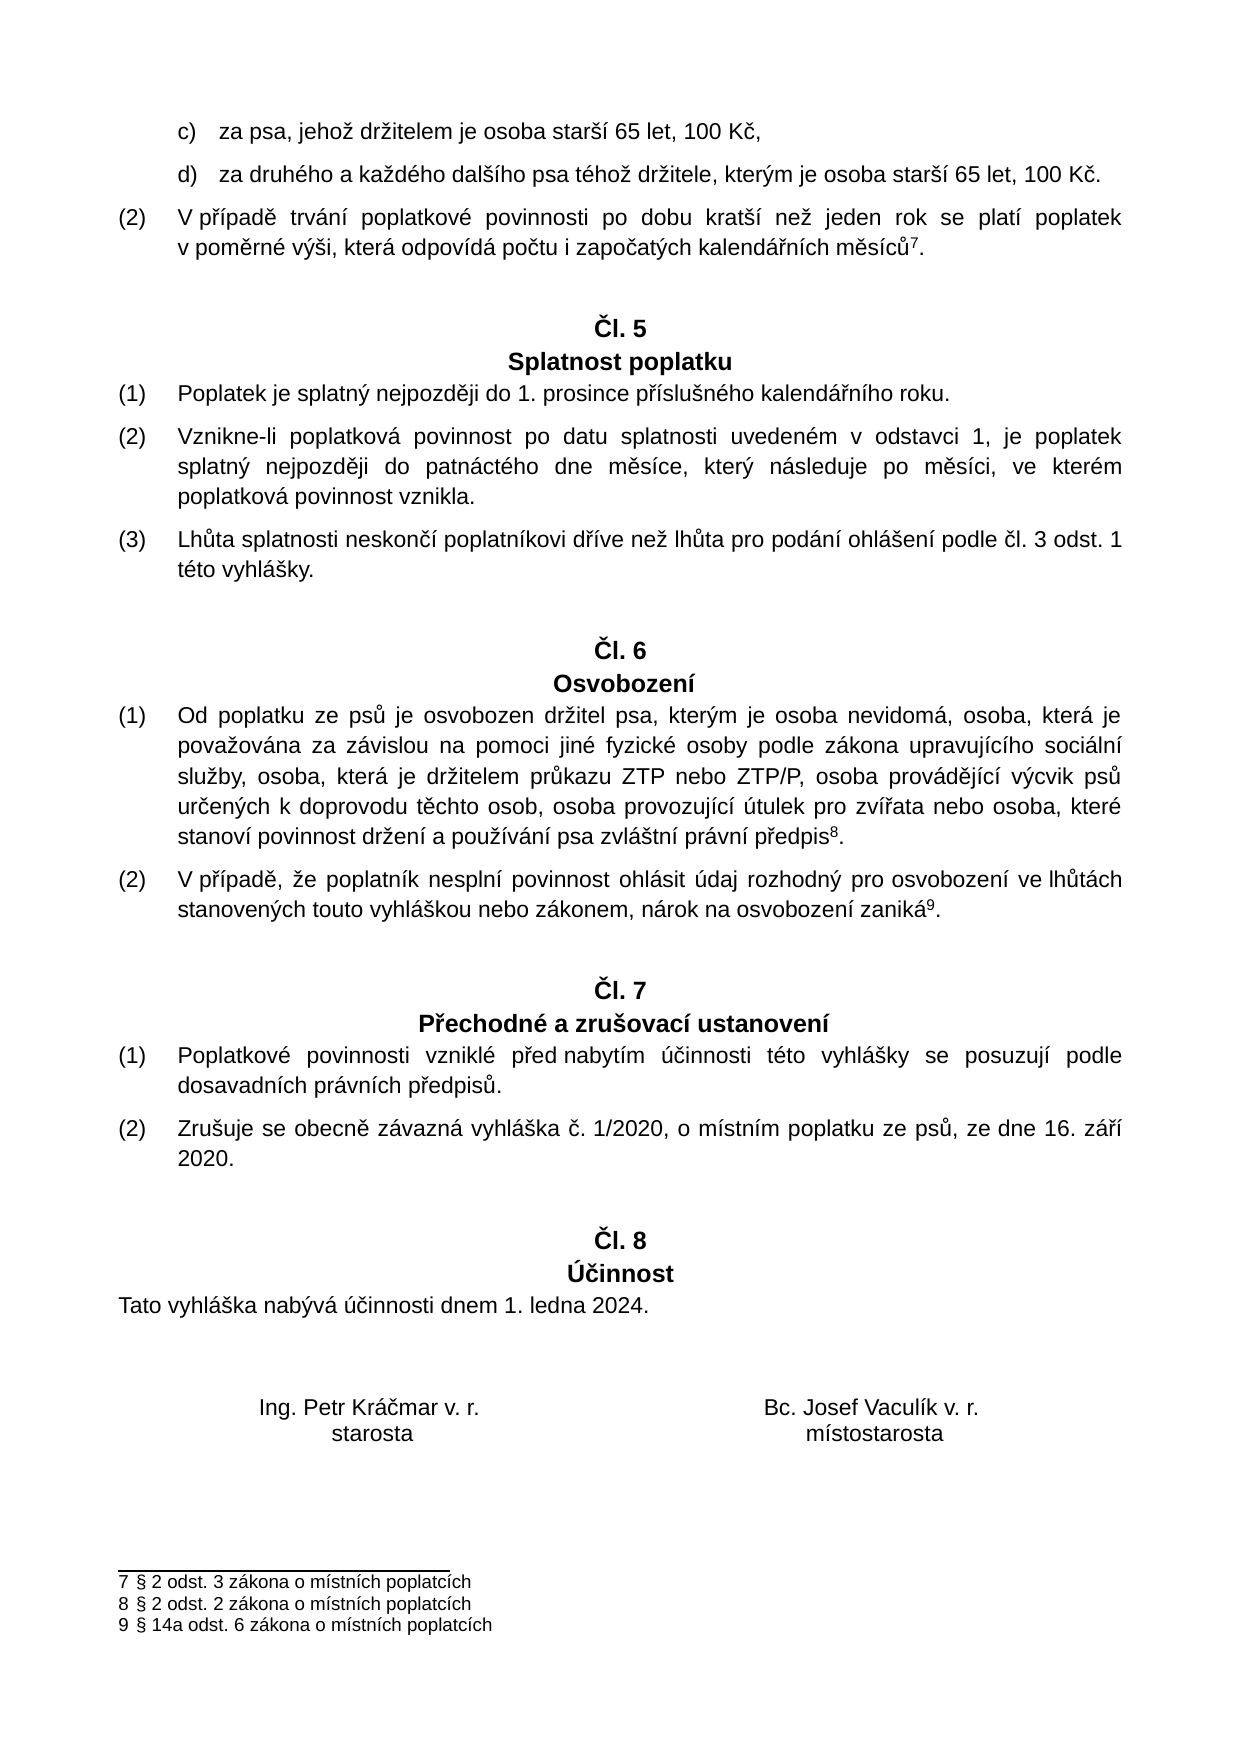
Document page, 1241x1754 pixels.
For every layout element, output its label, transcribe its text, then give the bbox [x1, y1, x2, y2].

list za druhého a každého dalšího psa téhož držitele, kterým je osoba starší 65 let, 100 Kč. [177, 161, 1122, 187]
list § 2 odst. 2 zákona o místních poplatcích [118, 1592, 1122, 1614]
table_header Bc. Josef Vaculík v. r. místostarosta [620, 1334, 1122, 1452]
subtitle Čl. 5 Splatnost poplatku [118, 314, 1122, 376]
table_header Ing. Petr Kráčmar v. r. starosta [118, 1334, 620, 1452]
text Tato vyhláška nabývá účinnosti dnem 1. ledna 2024. [118, 1292, 1122, 1318]
list Od poplatku ze psů je osvobozen držitel psa, kterým je osoba nevidomá, osoba, která je považována za závislou na pomoci jiné fyzické osoby podle zákona upravujícího sociální služby, osoba, která je držitelem průkazu ZTP nebo ZTP/P, osoba provádějící výcvik psů určených k doprovodu těchto osob, osoba provozující útulek pro zvířata nebo osoba, které stanoví povinnost držení a používání psa zvláštní právní předpis. [118, 702, 1122, 849]
list V případě trvání poplatkové povinnosti po dobu kratší než jeden rok se platí poplatek v poměrné výši, která odpovídá počtu i započatých kalendářních měsíců. [118, 203, 1122, 260]
list Poplatkové povinnosti vzniklé před nabytím účinnosti této vyhlášky se posuzují podle dosavadních právních předpisů. [118, 1042, 1122, 1099]
list za psa, jehož držitelem je osoba starší 65 let, 100 Kč, [177, 118, 1122, 144]
list Zrušuje se obecně závazná vyhláška č. 1/2020, o místním poplatku ze psů, ze dne 16. září 2020. [118, 1115, 1122, 1172]
list Lhůta splatnosti neskončí poplatníkovi dříve než lhůta pro podání ohlášení podle čl. 3 odst. 1 této vyhlášky. [118, 526, 1122, 582]
list Poplatek je splatný nejpozději do 1. prosince příslušného kalendářního roku. [118, 380, 1122, 406]
list § 2 odst. 3 zákona o místních poplatcích [118, 1571, 1122, 1592]
subtitle Čl. 7 Přechodné a zrušovací ustanovení [118, 976, 1122, 1038]
list Vznikne-li poplatková povinnost po datu splatnosti uvedeném v odstavci 1, je poplatek splatný nejpozději do patnáctého dne měsíce, který následuje po měsíci, ve kterém poplatková povinnost vznikla. [118, 423, 1122, 509]
subtitle Čl. 6 Osvobození [118, 636, 1122, 698]
list § 14a odst. 6 zákona o místních poplatcích [118, 1614, 1122, 1635]
subtitle Čl. 8 Účinnost [118, 1226, 1122, 1287]
list V případě, že poplatník nesplní povinnost ohlásit údaj rozhodný pro osvobození ve lhůtách stanovených touto vyhláškou nebo zákonem, nárok na osvobození zaniká. [118, 866, 1122, 922]
